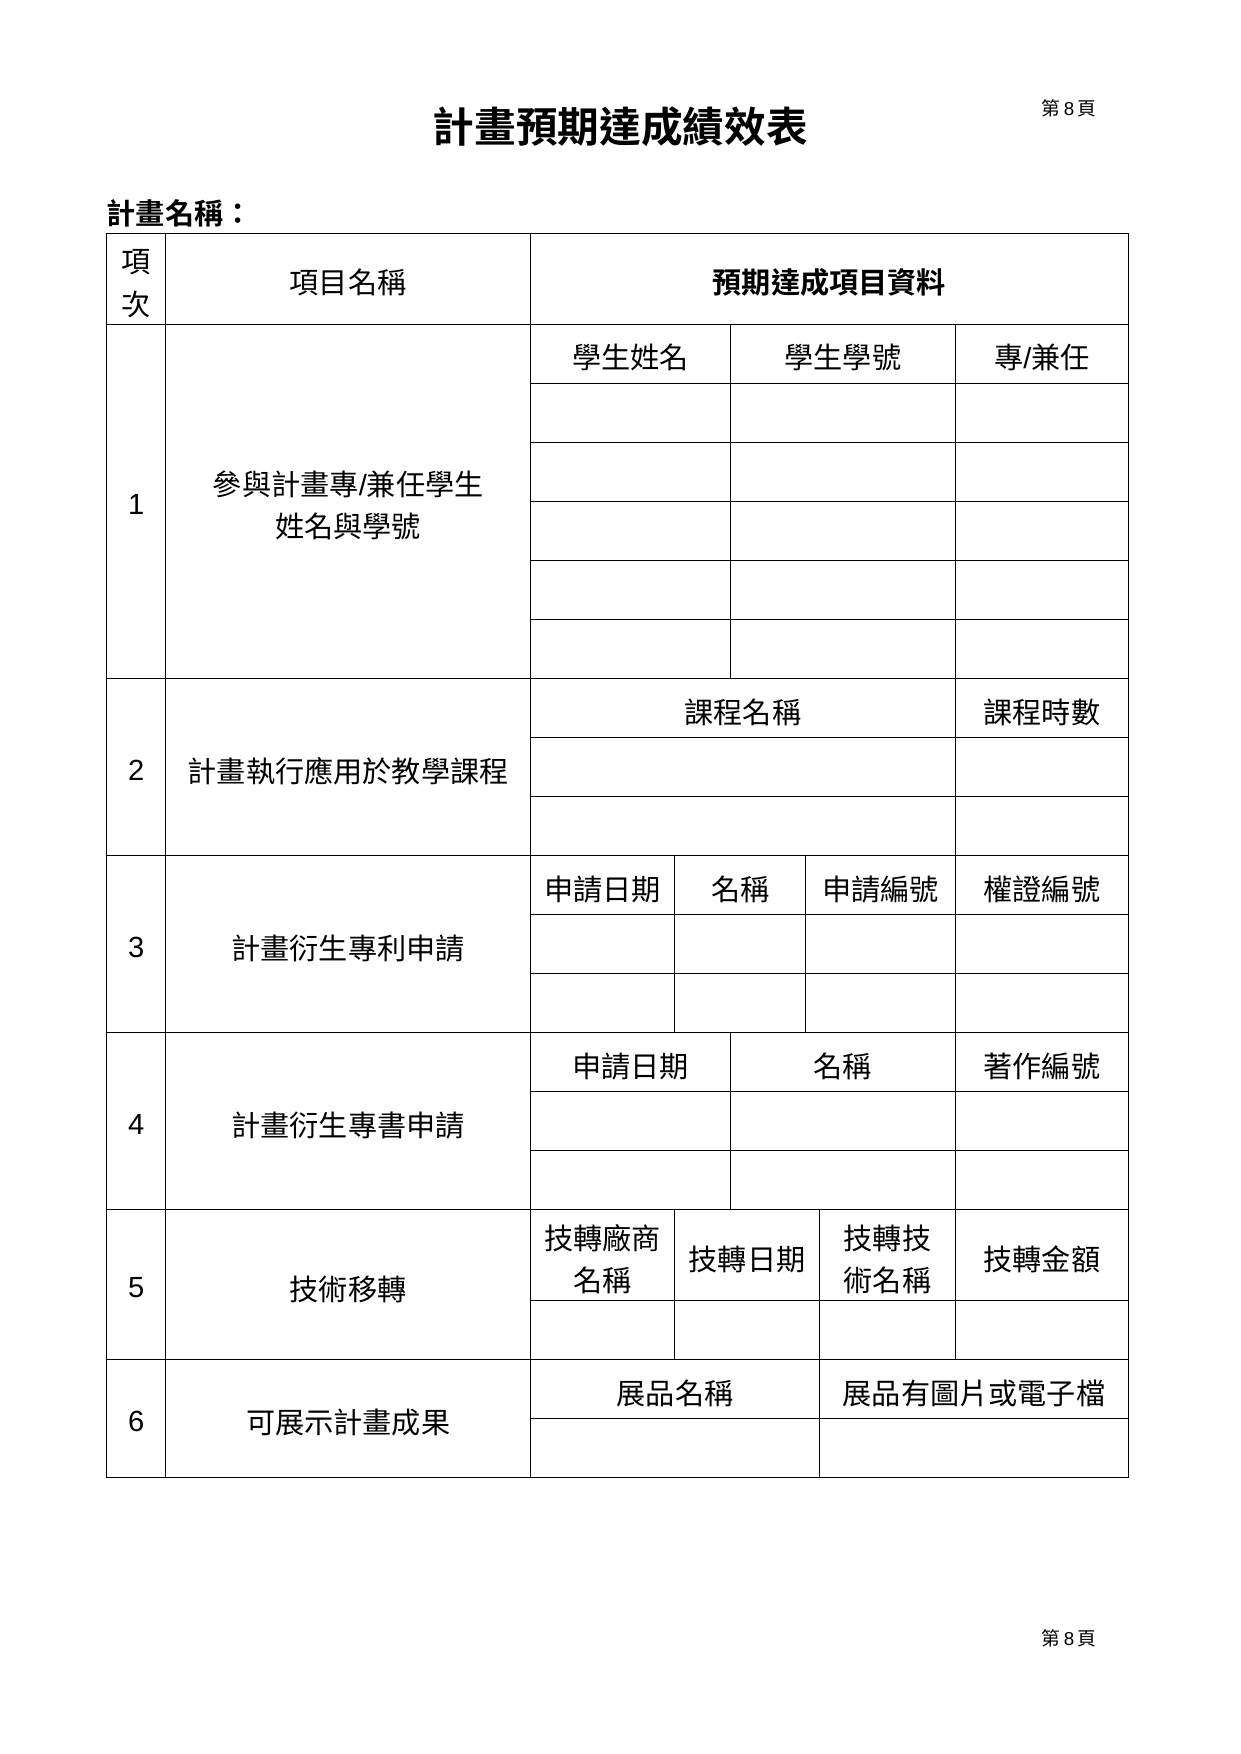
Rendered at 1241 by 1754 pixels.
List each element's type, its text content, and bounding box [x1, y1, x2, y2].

table_cell [956, 797, 1128, 855]
table_cell 4 [107, 1033, 165, 1209]
table_cell [731, 620, 955, 678]
table_cell [956, 384, 1128, 442]
table_cell [531, 620, 730, 678]
table_cell 申請日期 [531, 1033, 730, 1091]
table_cell [531, 443, 730, 501]
table_cell 申請日期 [531, 856, 674, 914]
table_cell [956, 502, 1128, 560]
table_cell [956, 620, 1128, 678]
table_cell [731, 561, 955, 619]
table_cell [675, 974, 805, 1032]
table_cell [531, 915, 674, 973]
table_cell [956, 738, 1128, 796]
table_cell 5 [107, 1210, 165, 1359]
table_cell 著作編號 [956, 1033, 1128, 1091]
table_cell [806, 974, 955, 1032]
table_cell 技轉金額 [956, 1210, 1128, 1300]
table_cell 技轉技術名稱 [820, 1210, 955, 1300]
table_cell 技轉廠商名稱 [531, 1210, 674, 1300]
table_cell [675, 1301, 819, 1359]
table_cell 名稱 [675, 856, 805, 914]
table_cell [956, 1151, 1128, 1209]
table_cell [820, 1419, 1128, 1477]
table_cell [956, 1092, 1128, 1150]
table_cell [731, 502, 955, 560]
table_cell 專/兼任 [956, 325, 1128, 382]
table_cell 技術移轉 [166, 1210, 530, 1359]
table_cell 1 [107, 325, 165, 678]
table_cell 展品名稱 [531, 1360, 819, 1418]
table_cell [531, 1092, 730, 1150]
table_cell [531, 1151, 730, 1209]
table_cell 學生姓名 [531, 325, 730, 382]
table_cell [531, 738, 955, 796]
table_cell 計畫衍生專書申請 [166, 1033, 530, 1209]
table_cell [731, 384, 955, 442]
table_cell [731, 1151, 955, 1209]
table_cell [531, 384, 730, 442]
table_cell 計畫執行應用於教學課程 [166, 679, 530, 855]
table_cell 參與計畫專/兼任學生 姓名與學號 [166, 325, 530, 678]
table_cell 計畫衍生專利申請 [166, 856, 530, 1032]
table_cell 權證編號 [956, 856, 1128, 914]
table_cell [956, 1301, 1128, 1359]
text 計畫名稱： [106, 191, 1134, 233]
table_cell [531, 502, 730, 560]
table_cell 名稱 [731, 1033, 955, 1091]
table_cell 課程名稱 [531, 679, 955, 737]
table_cell [820, 1301, 955, 1359]
table_header 項目名稱 [166, 234, 530, 323]
table_cell [956, 974, 1128, 1032]
table_cell [531, 1419, 819, 1477]
table_cell [731, 443, 955, 501]
table_cell [531, 1301, 674, 1359]
table_cell [731, 1092, 955, 1150]
table_cell 6 [107, 1360, 165, 1477]
table_cell 學生學號 [731, 325, 955, 382]
table_cell 課程時數 [956, 679, 1128, 737]
table_cell 申請編號 [806, 856, 955, 914]
table_cell [956, 915, 1128, 973]
table_cell 可展示計畫成果 [166, 1360, 530, 1477]
table_cell [531, 974, 674, 1032]
table_cell 3 [107, 856, 165, 1032]
table_cell [531, 561, 730, 619]
table_cell [956, 561, 1128, 619]
table_cell 2 [107, 679, 165, 855]
table_cell [806, 915, 955, 973]
table_cell 技轉日期 [675, 1210, 819, 1300]
text 計畫預期達成績效表 [106, 126, 1134, 147]
table_cell [531, 797, 955, 855]
table_cell 展品有圖片或電子檔 [820, 1360, 1128, 1418]
table_header 預期達成項目資料 [531, 234, 1128, 323]
table_header 項次 [107, 234, 165, 323]
table_cell [956, 443, 1128, 501]
table_cell [675, 915, 805, 973]
